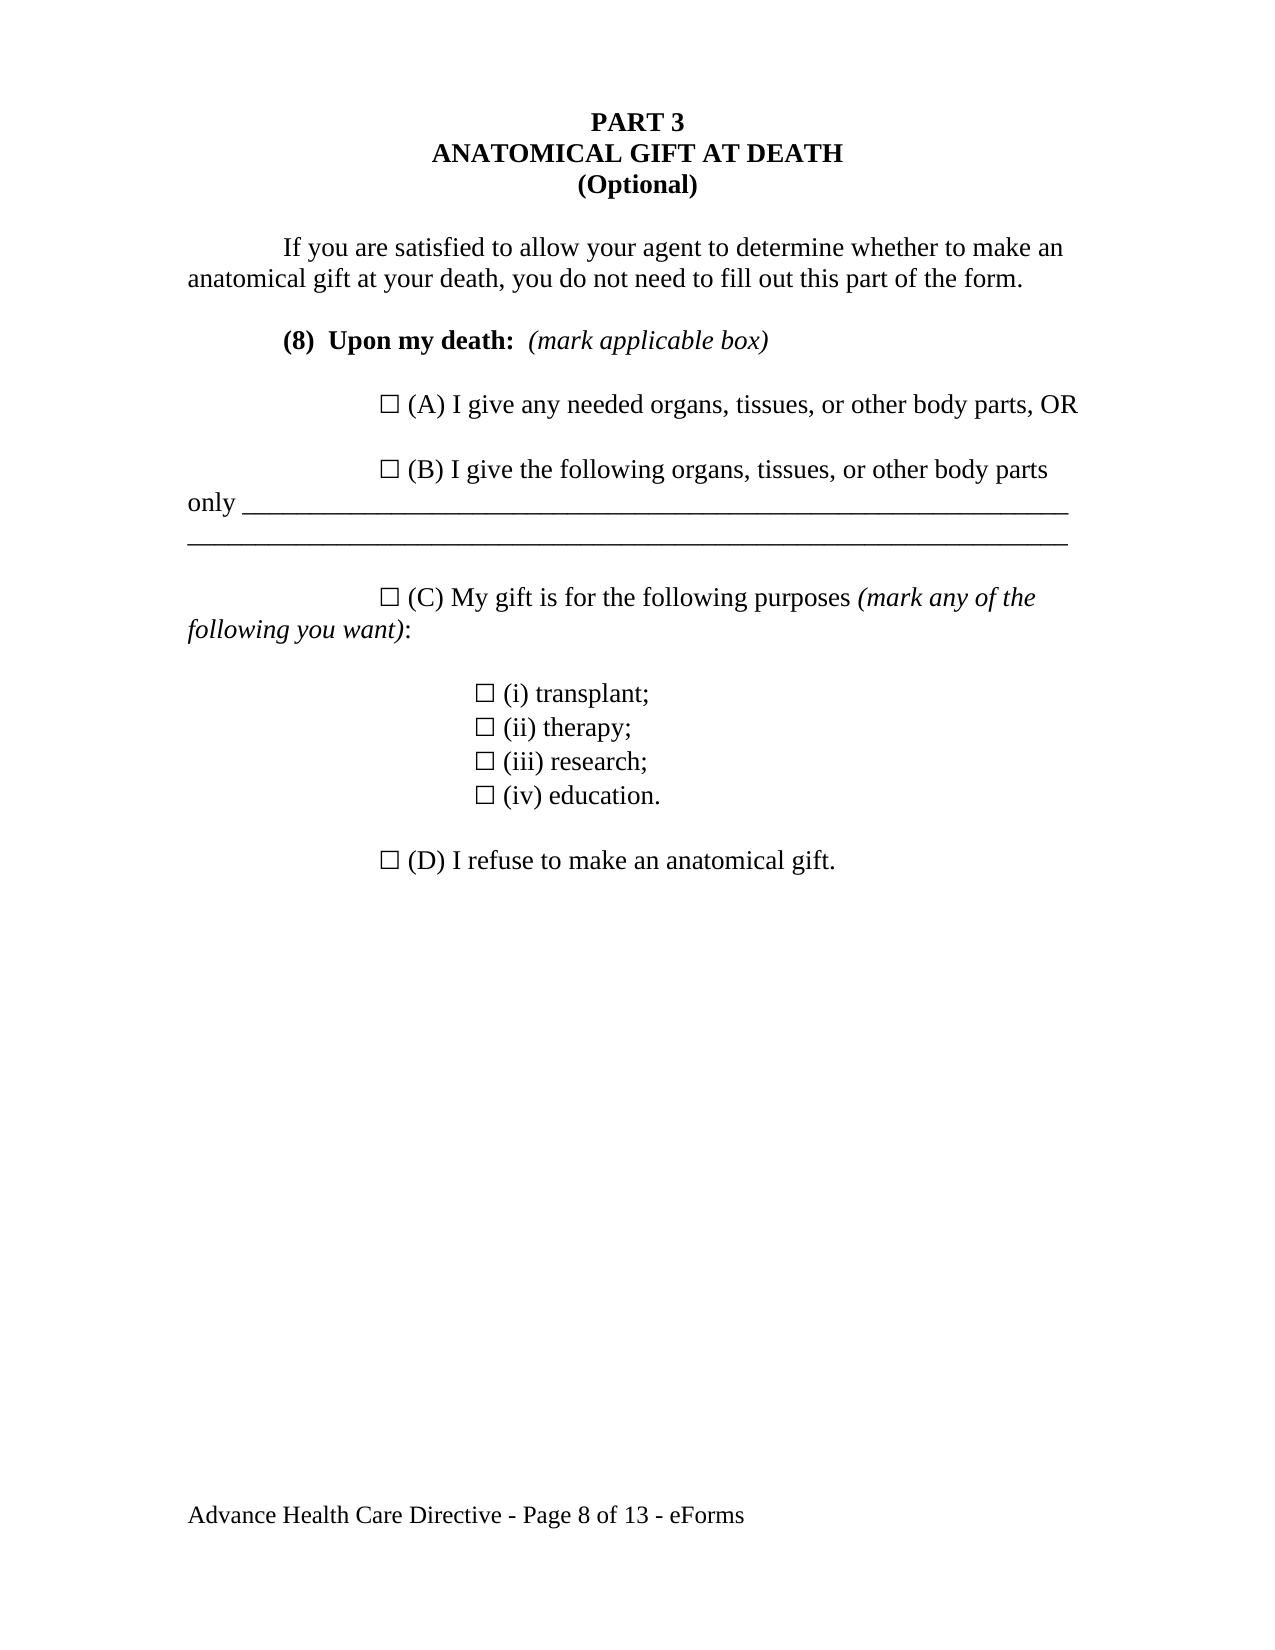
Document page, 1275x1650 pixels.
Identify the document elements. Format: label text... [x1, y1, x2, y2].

text ☐ (B) I give the following organs, tissues, or other body parts only _____________________________________________________________ [187, 452, 1087, 517]
text ☐ (iii) research; [187, 744, 1087, 778]
text (Optional) [187, 168, 1087, 199]
text ANATOMICAL GIFT AT DEATH [187, 137, 1087, 168]
text ☐ (C) My gift is for the following purposes (mark any of the following you want): [187, 579, 1087, 644]
text (8) Upon my death: (mark applicable box) [187, 324, 1087, 355]
text ☐ (A) I give any needed organs, tissues, or other body parts, OR [187, 386, 1087, 421]
text ☐ (D) I refuse to make an anatomical gift. [187, 843, 1087, 877]
text ☐ (iv) education. [187, 778, 1087, 812]
text ☐ (ii) therapy; [187, 709, 1087, 744]
text _________________________________________________________________ [187, 517, 1087, 548]
text PART 3 [187, 106, 1087, 137]
text If you are satisfied to allow your agent to determine whether to make an anatomical gift at your death, you do not need to fill out this part of the form. [187, 231, 1087, 293]
text ☐ (i) transplant; [187, 676, 1087, 709]
